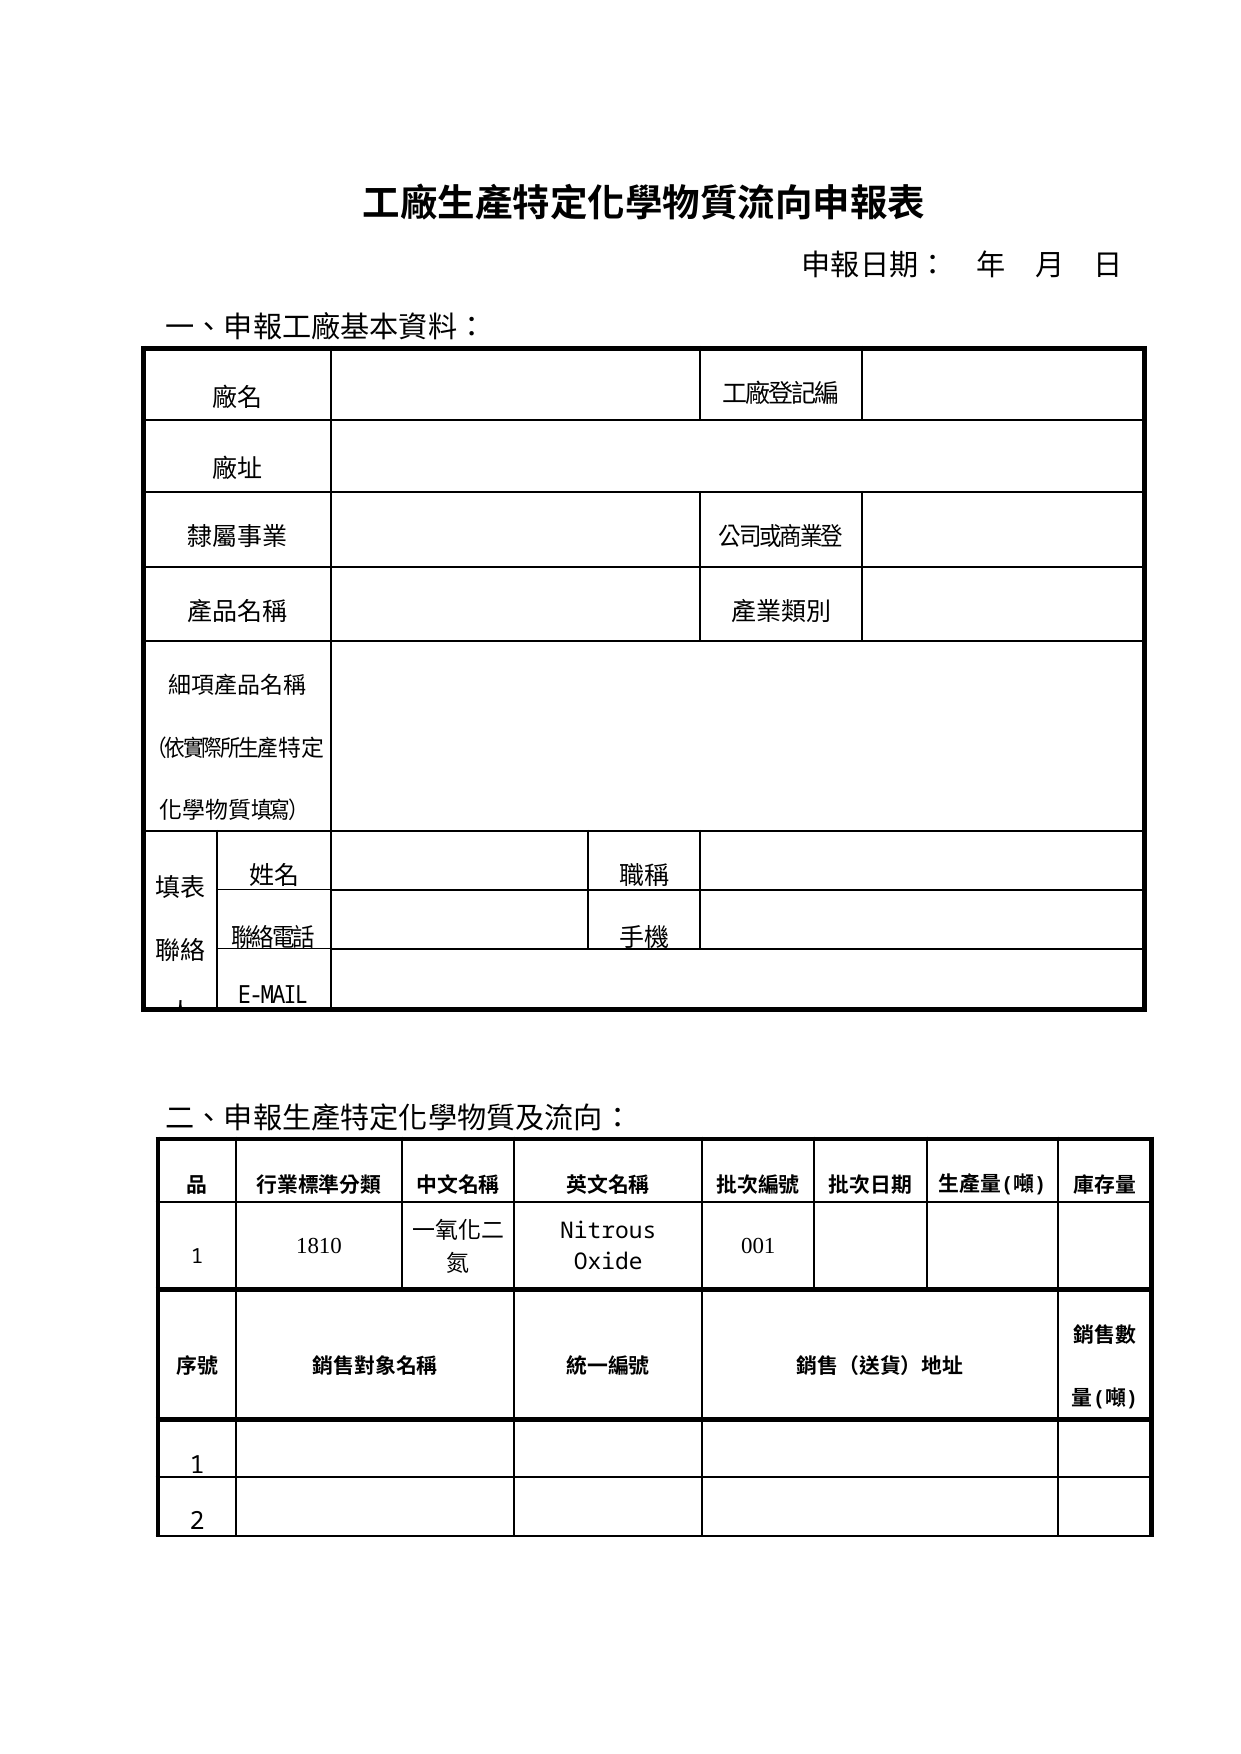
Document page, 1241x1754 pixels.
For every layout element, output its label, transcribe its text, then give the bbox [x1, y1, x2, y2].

table_cell 1 [160, 1422, 235, 1476]
text 申報日期： 年 月 日 [165, 221, 1122, 283]
table_cell 銷售對象名稱 [237, 1292, 513, 1417]
table_cell [928, 1203, 1057, 1287]
table_cell [1059, 1478, 1149, 1535]
table_cell [332, 832, 587, 889]
table_cell [332, 493, 699, 566]
table_header 中文名稱 [403, 1141, 513, 1201]
table_cell 一氧化二氮 [403, 1203, 513, 1287]
table_cell [701, 832, 1142, 889]
table_cell 1 [160, 1203, 235, 1287]
table_cell 2 [160, 1478, 235, 1535]
table_cell 1810 [237, 1203, 401, 1287]
table_cell 填表聯絡人 [146, 832, 216, 1007]
table_cell 產品名稱 （3碼） [146, 568, 330, 640]
table_cell 廠址 [146, 421, 330, 491]
table_cell 001 [703, 1203, 813, 1287]
table_cell 銷售數量(噸) [1059, 1292, 1149, 1417]
table_header [863, 351, 1142, 419]
table_cell [237, 1422, 513, 1476]
table_cell [703, 1422, 1057, 1476]
text 二、申報生產特定化學物質及流向： [165, 1074, 1122, 1137]
table_cell [863, 493, 1142, 566]
table_header 廠名 [146, 351, 330, 419]
text 工廠生產特定化學物質流向申報表 [165, 158, 1122, 221]
table_cell [332, 642, 1142, 830]
table_header 批次編號 [703, 1141, 813, 1201]
table_cell 公司或商業登記 統一編號 [701, 493, 861, 566]
table_cell [332, 891, 587, 948]
table_header 品 項 [160, 1141, 235, 1201]
table_cell [1059, 1203, 1149, 1287]
table_cell E-MAIL [218, 949, 330, 1007]
table_cell 產業類別 （2碼） [701, 568, 861, 640]
table_cell 銷售（送貨）地址 [703, 1292, 1057, 1417]
table_header 生產量(噸) [928, 1141, 1057, 1201]
table_cell 序號 [160, 1292, 235, 1417]
table_cell [515, 1422, 701, 1476]
table_cell [237, 1478, 513, 1535]
table_cell 隸屬事業 主體名稱 （公司或商業登記） [146, 493, 330, 566]
table_cell [815, 1203, 926, 1287]
table_cell 職稱 [589, 832, 699, 889]
table_cell [332, 568, 699, 640]
table_header 英文名稱 [515, 1141, 701, 1201]
table_header 工廠登記編號 （8碼） [701, 351, 861, 419]
table_cell [701, 891, 1142, 948]
table_header [332, 351, 699, 419]
table_cell [332, 950, 1142, 1007]
table_cell 細項產品名稱 （依實際所生產特定化學物質填寫） [146, 642, 330, 830]
table_cell [515, 1478, 701, 1535]
table_header 行業標準分類（4碼） [237, 1141, 401, 1201]
table_cell 手機 [589, 891, 699, 948]
table_cell Nitrous Oxide [515, 1203, 701, 1287]
table_cell 姓名 [218, 832, 330, 889]
table_cell [703, 1478, 1057, 1535]
table_cell 聯絡電話 [218, 890, 330, 948]
table_cell [332, 421, 1142, 491]
table_header 批次日期 [815, 1141, 926, 1201]
table_cell 統一編號 [515, 1292, 701, 1417]
table_cell [863, 568, 1142, 640]
text 一、申報工廠基本資料： [165, 283, 1122, 346]
table_header 庫存量(噸) [1059, 1141, 1149, 1201]
table_cell [1059, 1422, 1149, 1476]
